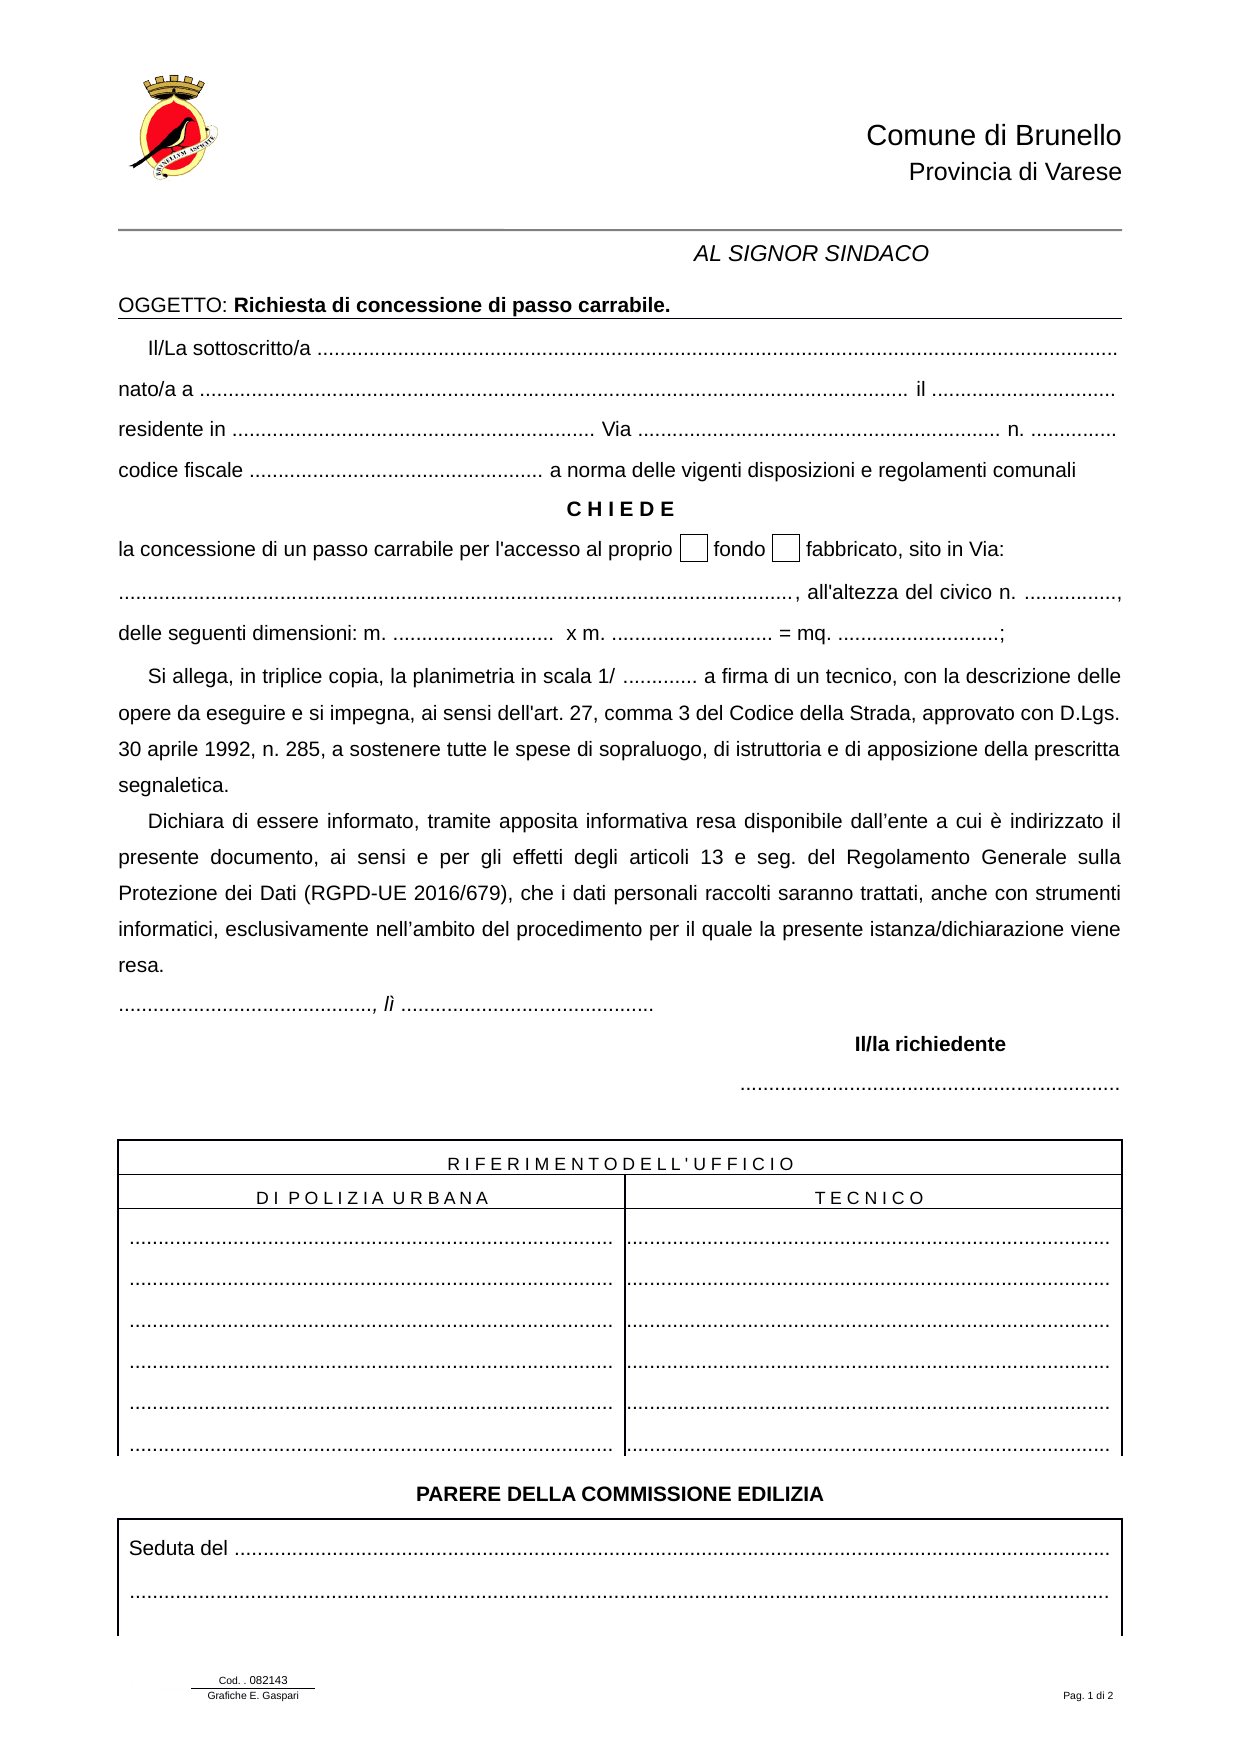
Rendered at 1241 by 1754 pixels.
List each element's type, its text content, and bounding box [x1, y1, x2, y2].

text OGGETTO: Richiesta di concessione di passo carrabile. [118, 292, 1122, 318]
text Dichiara di essere informato, tramite apposita informativa resa disponibile dall’ente a cui è indirizzato il presente documento, ai sensi e per gli effetti degli articoli 13 e seg. del Regolamento Generale sulla Protezione dei Dati (RGPD-UE 2016/679), che i dati personali raccolti saranno trattati, anche con strumenti informatici, esclusivamente nell’ambito del procedimento per il quale la presente istanza/dichiarazione viene resa. [118, 809, 1122, 976]
text Comune di Brunello [224, 118, 1122, 152]
subtitle C H I E D E [118, 497, 1122, 521]
table_cell .................................................................................... [119, 1291, 624, 1332]
text Il/la richiedente [738, 1032, 1122, 1056]
table_cell D I P O L I Z I A U R B A N A [119, 1175, 624, 1208]
table_header R I F E R I M E N T O D E L L ' U F F I C I O [119, 1141, 1121, 1174]
table_cell .................................................................................... [626, 1209, 1121, 1250]
table_cell .................................................................................... [626, 1333, 1121, 1374]
table_cell .................................................................................... [119, 1333, 624, 1374]
table_cell .................................................................................... [119, 1250, 624, 1291]
text la concessione di un passo carrabile per l'accesso al proprio fondo fabbricato, sito in Via: [118, 533, 1122, 562]
table_cell .................................................................................... [626, 1374, 1121, 1415]
table_cell .................................................................................... [119, 1374, 624, 1415]
table_cell .................................................................................... [119, 1209, 624, 1250]
picture [122, 72, 224, 203]
text Il/La sottoscritto/a ........................................................................................................................................... nato/a a ........................................................................................................................... il ................................ residente in ............................................................... Via ............................................................... n. ............... codice fiscale ................................................... a norma delle vigenti disposizioni e regolamenti comunali [118, 332, 1122, 483]
table_header Seduta del ........................................................................................................................................................ .......................................................................................................................................................................... [119, 1520, 1121, 1636]
table_cell .................................................................................... [626, 1291, 1121, 1332]
table_cell .................................................................................... [626, 1415, 1121, 1456]
text Provincia di Varese [224, 157, 1122, 185]
text AL SIGNOR SINDACO [694, 240, 1122, 266]
text ............................................, lì ............................................ [118, 988, 1122, 1017]
table_cell .................................................................................... [626, 1250, 1121, 1291]
table_cell T E C N I C O [626, 1175, 1121, 1208]
text Si allega, in triplice copia, la planimetria in scala 1/ ............. a firma di un tecnico, con la descrizione delle opere da eseguire e si impegna, ai sensi dell'art. 27, comma 3 del Codice della Strada, approvato con D.Lgs. 30 aprile 1992, n. 285, a sostenere tutte le spese di sopraluogo, di istruttoria e di apposizione della prescritta segnaletica. [118, 660, 1122, 797]
text .................................................................. [738, 1067, 1122, 1096]
subtitle PARERE DELLA COMMISSIONE EDILIZIA [118, 1481, 1122, 1505]
text ....................................................................................................................., all'altezza del civico n. ................, delle seguenti dimensioni: m. ............................ x m. ............................ = mq. ............................; [118, 576, 1122, 646]
table_cell .................................................................................... [119, 1415, 624, 1456]
